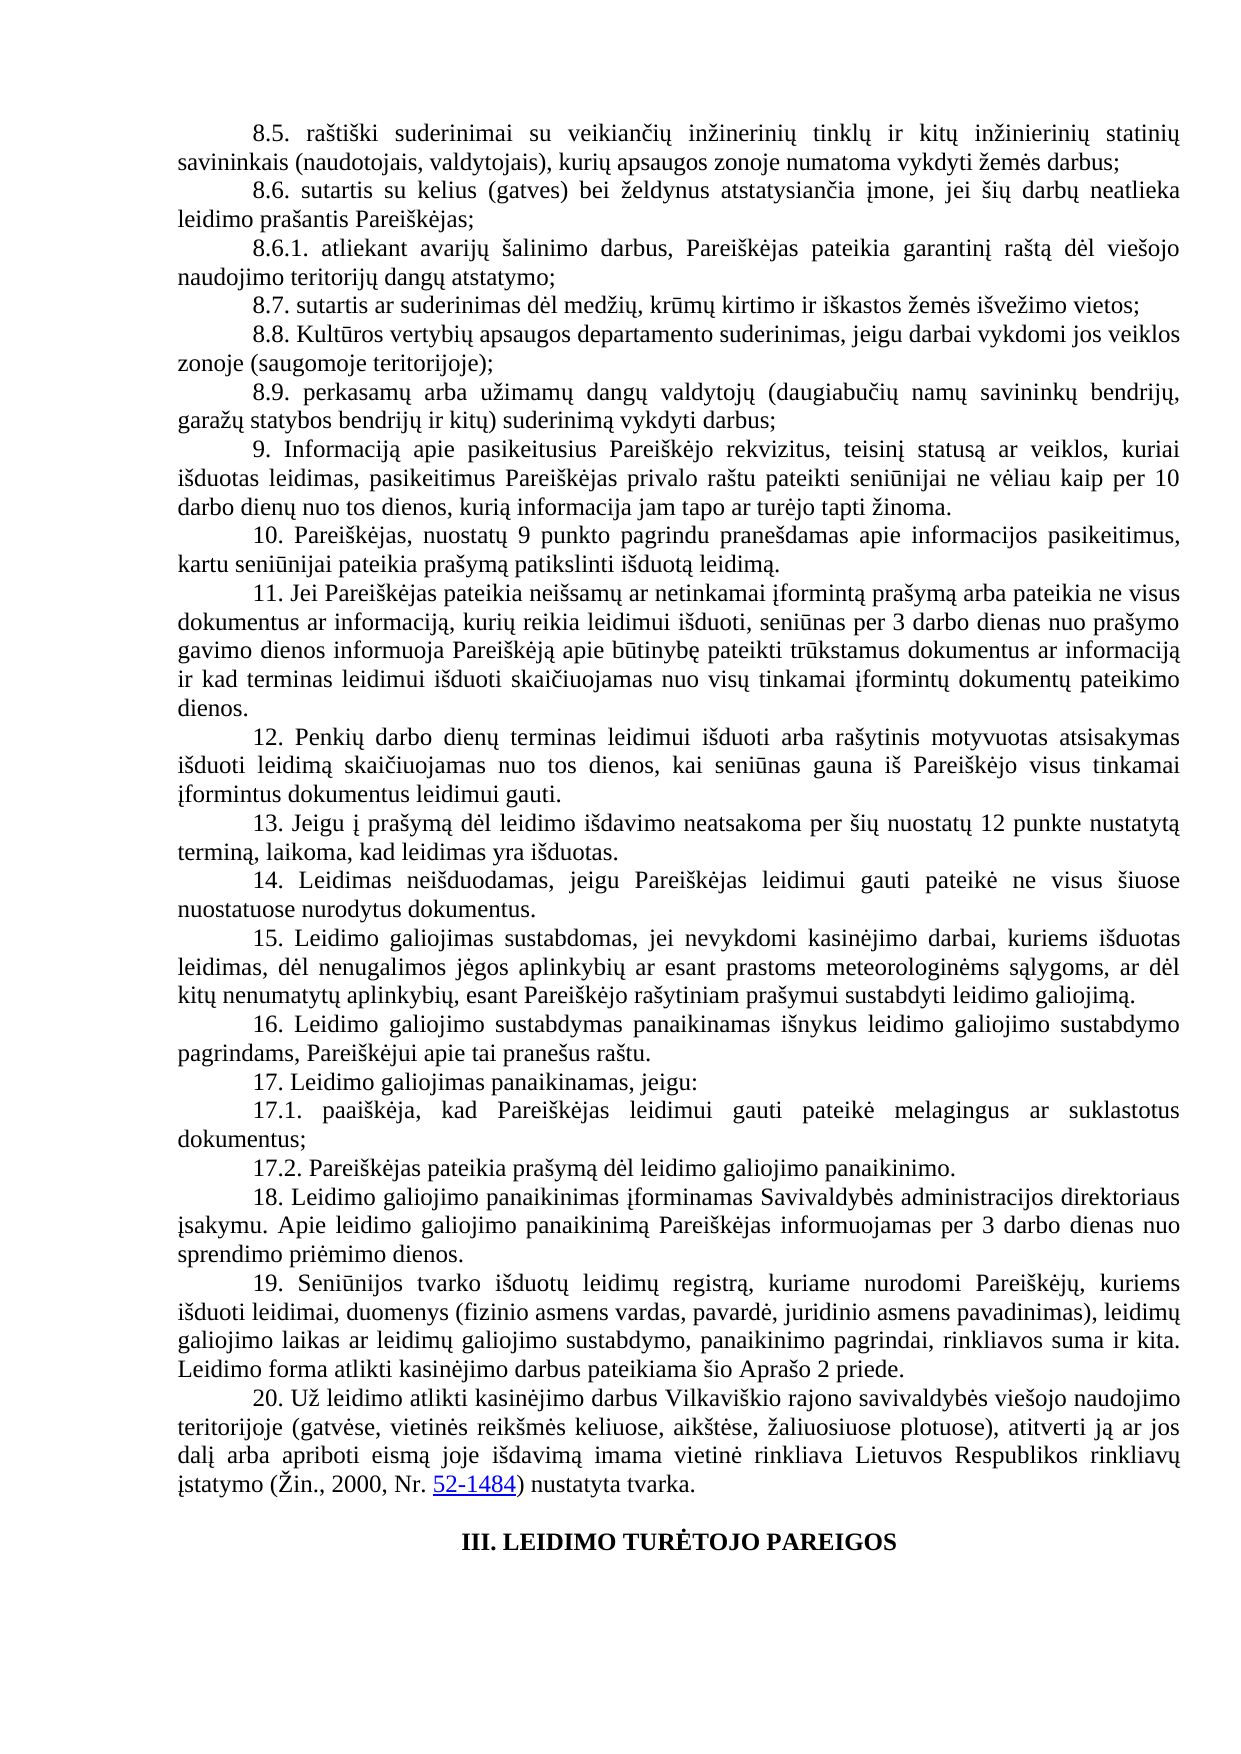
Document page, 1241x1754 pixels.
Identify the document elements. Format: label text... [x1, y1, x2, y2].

text 14. Leidimas neišduodamas, jeigu Pareiškėjas leidimui gauti pateikė ne visus šiuose nuostatuose nurodytus dokumentus. [177, 866, 1181, 923]
text 20. Už leidimo atlikti kasinėjimo darbus Vilkaviškio rajono savivaldybės viešojo naudojimo teritorijoje (gatvėse, vietinės reikšmės keliuose, aikštėse, žaliuosiuose plotuose), atitverti ją ar jos dalį arba apriboti eismą joje išdavimą imama vietinė rinkliava Lietuvos Respublikos rinkliavų įstatymo (Žin., 2000, Nr. 52-1484) nustatyta tvarka. [177, 1383, 1181, 1498]
text 8.6. sutartis su kelius (gatves) bei želdynus atstatysiančia įmone, jei šių darbų neatlieka leidimo prašantis Pareiškėjas; [177, 176, 1181, 233]
text 13. Jeigu į prašymą dėl leidimo išdavimo neatsakoma per šių nuostatų 12 punkte nustatytą terminą, laikoma, kad leidimas yra išduotas. [177, 808, 1181, 866]
text 18. Leidimo galiojimo panaikinimas įforminamas Savivaldybės administracijos direktoriaus įsakymu. Apie leidimo galiojimo panaikinimą Pareiškėjas informuojamas per 3 darbo dienas nuo sprendimo priėmimo dienos. [177, 1182, 1181, 1268]
text 9. Informaciją apie pasikeitusius Pareiškėjo rekvizitus, teisinį statusą ar veiklos, kuriai išduotas leidimas, pasikeitimus Pareiškėjas privalo raštu pateikti seniūnijai ne vėliau kaip per 10 darbo dienų nuo tos dienos, kurią informacija jam tapo ar turėjo tapti žinoma. [177, 434, 1181, 521]
text 17.2. Pareiškėjas pateikia prašymą dėl leidimo galiojimo panaikinimo. [177, 1153, 1181, 1182]
text 17. Leidimo galiojimas panaikinamas, jeigu: [177, 1067, 1181, 1096]
text 11. Jei Pareiškėjas pateikia neišsamų ar netinkamai įformintą prašymą arba pateikia ne visus dokumentus ar informaciją, kurių reikia leidimui išduoti, seniūnas per 3 darbo dienas nuo prašymo gavimo dienos informuoja Pareiškėją apie būtinybę pateikti trūkstamus dokumentus ar informaciją ir kad terminas leidimui išduoti skaičiuojamas nuo visų tinkamai įformintų dokumentų pateikimo dienos. [177, 578, 1181, 722]
text III. LEIDIMO TURĖTOJO PAREIGOS [177, 1527, 1181, 1556]
text 8.8. Kultūros vertybių apsaugos departamento suderinimas, jeigu darbai vykdomi jos veiklos zonoje (saugomoje teritorijoje); [177, 319, 1181, 377]
text 17.1. paaiškėja, kad Pareiškėjas leidimui gauti pateikė melagingus ar suklastotus dokumentus; [177, 1096, 1181, 1153]
text 16. Leidimo galiojimo sustabdymas panaikinamas išnykus leidimo galiojimo sustabdymo pagrindams, Pareiškėjui apie tai pranešus raštu. [177, 1009, 1181, 1067]
text 8.9. perkasamų arba užimamų dangų valdytojų (daugiabučių namų savininkų bendrijų, garažų statybos bendrijų ir kitų) suderinimą vykdyti darbus; [177, 377, 1181, 434]
text 19. Seniūnijos tvarko išduotų leidimų registrą, kuriame nurodomi Pareiškėjų, kuriems išduoti leidimai, duomenys (fizinio asmens vardas, pavardė, juridinio asmens pavadinimas), leidimų galiojimo laikas ar leidimų galiojimo sustabdymo, panaikinimo pagrindai, rinkliavos suma ir kita. Leidimo forma atlikti kasinėjimo darbus pateikiama šio Aprašo 2 priede. [177, 1268, 1181, 1383]
text 8.7. sutartis ar suderinimas dėl medžių, krūmų kirtimo ir iškastos žemės išvežimo vietos; [177, 291, 1181, 319]
text 15. Leidimo galiojimas sustabdomas, jei nevykdomi kasinėjimo darbai, kuriems išduotas leidimas, dėl nenugalimos jėgos aplinkybių ar esant prastoms meteorologinėms sąlygoms, ar dėl kitų nenumatytų aplinkybių, esant Pareiškėjo rašytiniam prašymui sustabdyti leidimo galiojimą. [177, 923, 1181, 1009]
text 12. Penkių darbo dienų terminas leidimui išduoti arba rašytinis motyvuotas atsisakymas išduoti leidimą skaičiuojamas nuo tos dienos, kai seniūnas gauna iš Pareiškėjo visus tinkamai įformintus dokumentus leidimui gauti. [177, 722, 1181, 808]
text 10. Pareiškėjas, nuostatų 9 punkto pagrindu pranešdamas apie informacijos pasikeitimus, kartu seniūnijai pateikia prašymą patikslinti išduotą leidimą. [177, 521, 1181, 578]
text 8.6.1. atliekant avarijų šalinimo darbus, Pareiškėjas pateikia garantinį raštą dėl viešojo naudojimo teritorijų dangų atstatymo; [177, 233, 1181, 291]
text 8.5. raštiški suderinimai su veikiančių inžinerinių tinklų ir kitų inžinierinių statinių savininkais (naudotojais, valdytojais), kurių apsaugos zonoje numatoma vykdyti žemės darbus; [177, 118, 1181, 176]
